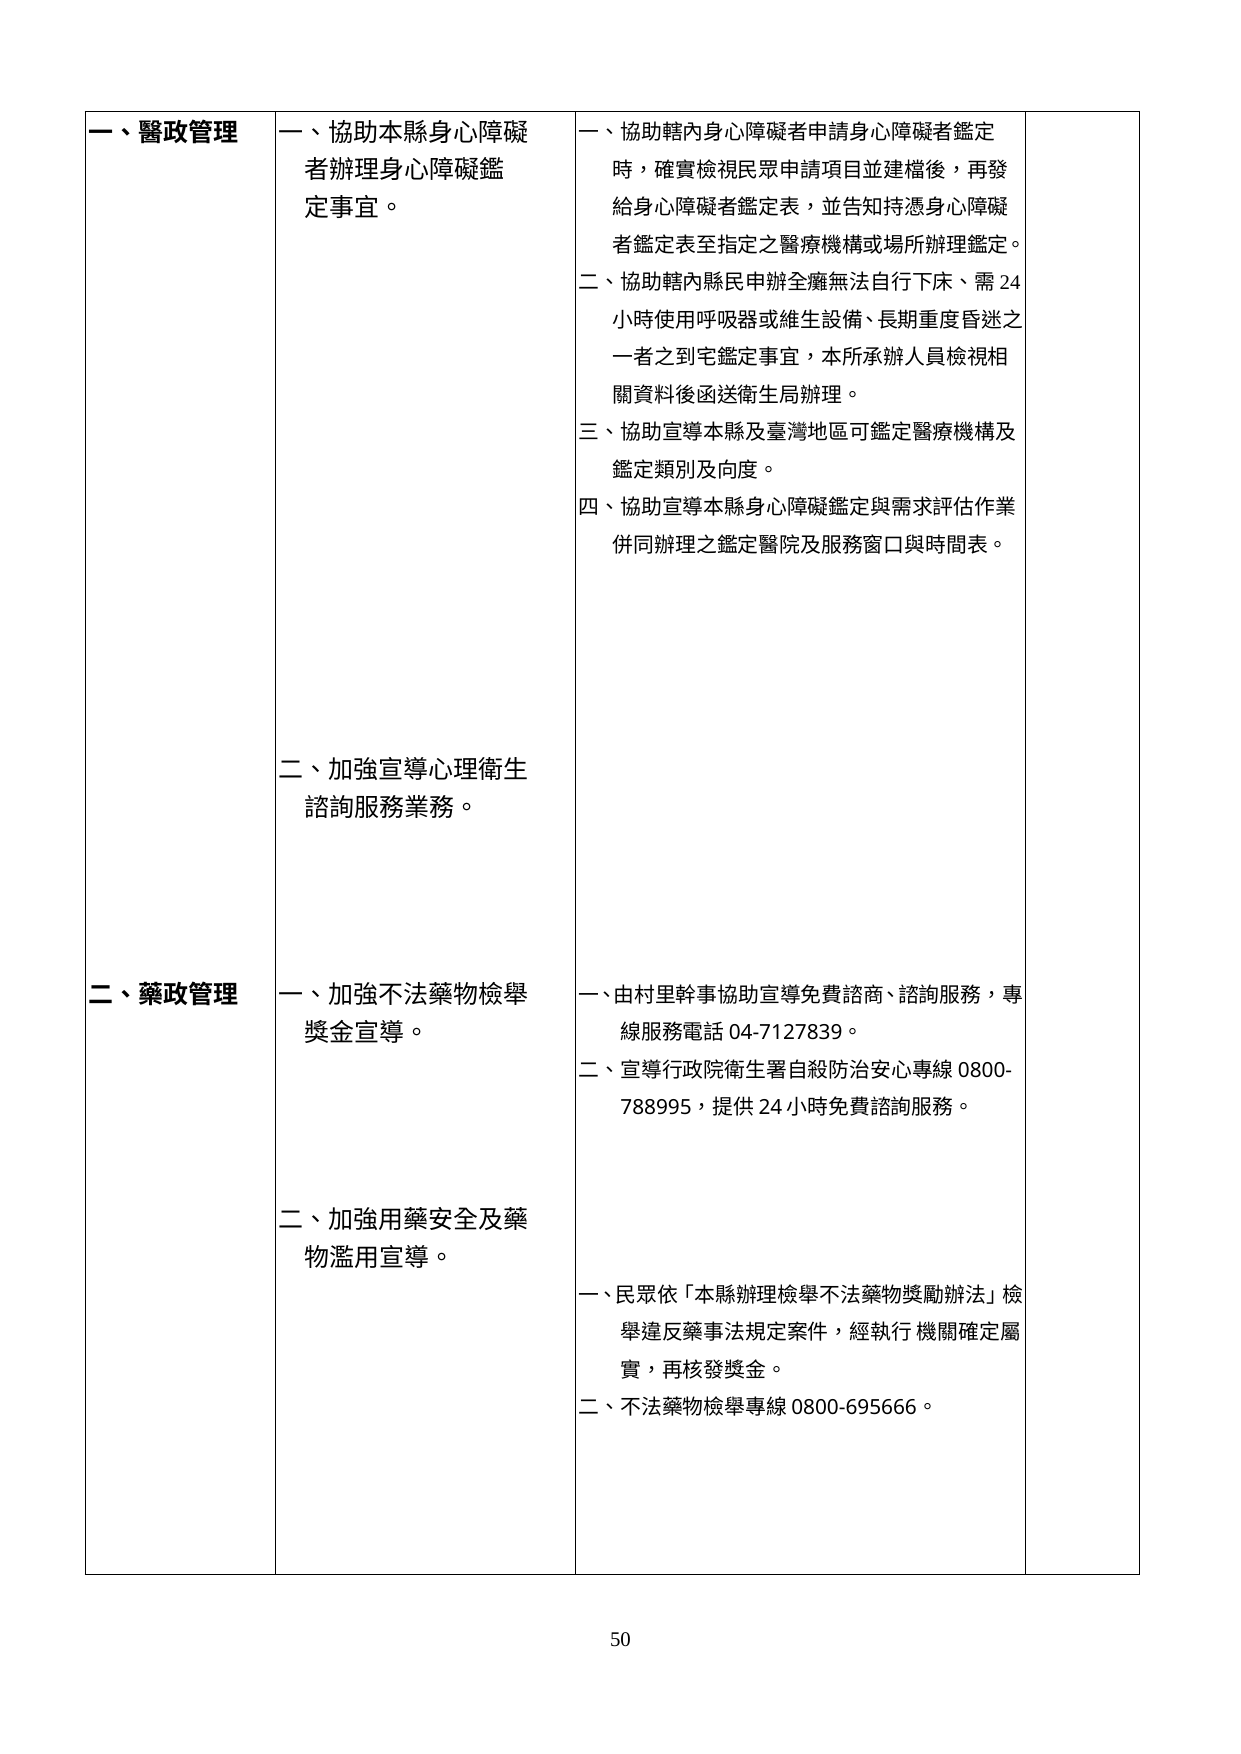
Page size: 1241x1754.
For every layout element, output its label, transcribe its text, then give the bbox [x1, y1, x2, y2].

table_cell 一、醫政管理 二、藥政管理 [86, 112, 275, 1574]
table_cell 一、協助轄內身心障礙者申請身心障礙者鑑定時，確實檢視民眾申請項目並建檔後，再發給身心障礙者鑑定表，並告知持憑身心障礙者鑑定表至指定之醫療機構或場所辦理鑑定。 二、協助轄內縣民申辦全癱無法自行下床、需24小時使用呼吸器或維生設備、長期重度昏迷之一者之到宅鑑定事宜，本所承辦人員檢視相關資料後函送衛生局辦理。 三、協助宣導本縣及臺灣地區可鑑定醫療機構及鑑定類別及向度。 四、協助宣導本縣身心障礙鑑定與需求評估作業併同辦理之鑑定醫院及服務窗口與時間表。 一、由村里幹事協助宣導免費諮商、諮詢服務，專線服務電話04-7127839。 二、宣導行政院衛生署自殺防治安心專線0800-788995，提供24小時免費諮詢服務。 一、民眾依「本縣辦理檢舉不法藥物獎勵辦法」檢舉違反藥事法規定案件，經執行 機關確定屬實，再核發獎金。 二、不法藥物檢舉專線0800-695666。 [576, 112, 1025, 1574]
table_cell 一、協助本縣身心障礙 者辦理身心障礙鑑 定事宜。 二、加強宣導心理衛生 諮詢服務業務。 一、加強不法藥物檢舉 獎金宣導。 二、加強用藥安全及藥 物濫用宣導。 [276, 112, 575, 1574]
table_cell [1026, 112, 1139, 1574]
